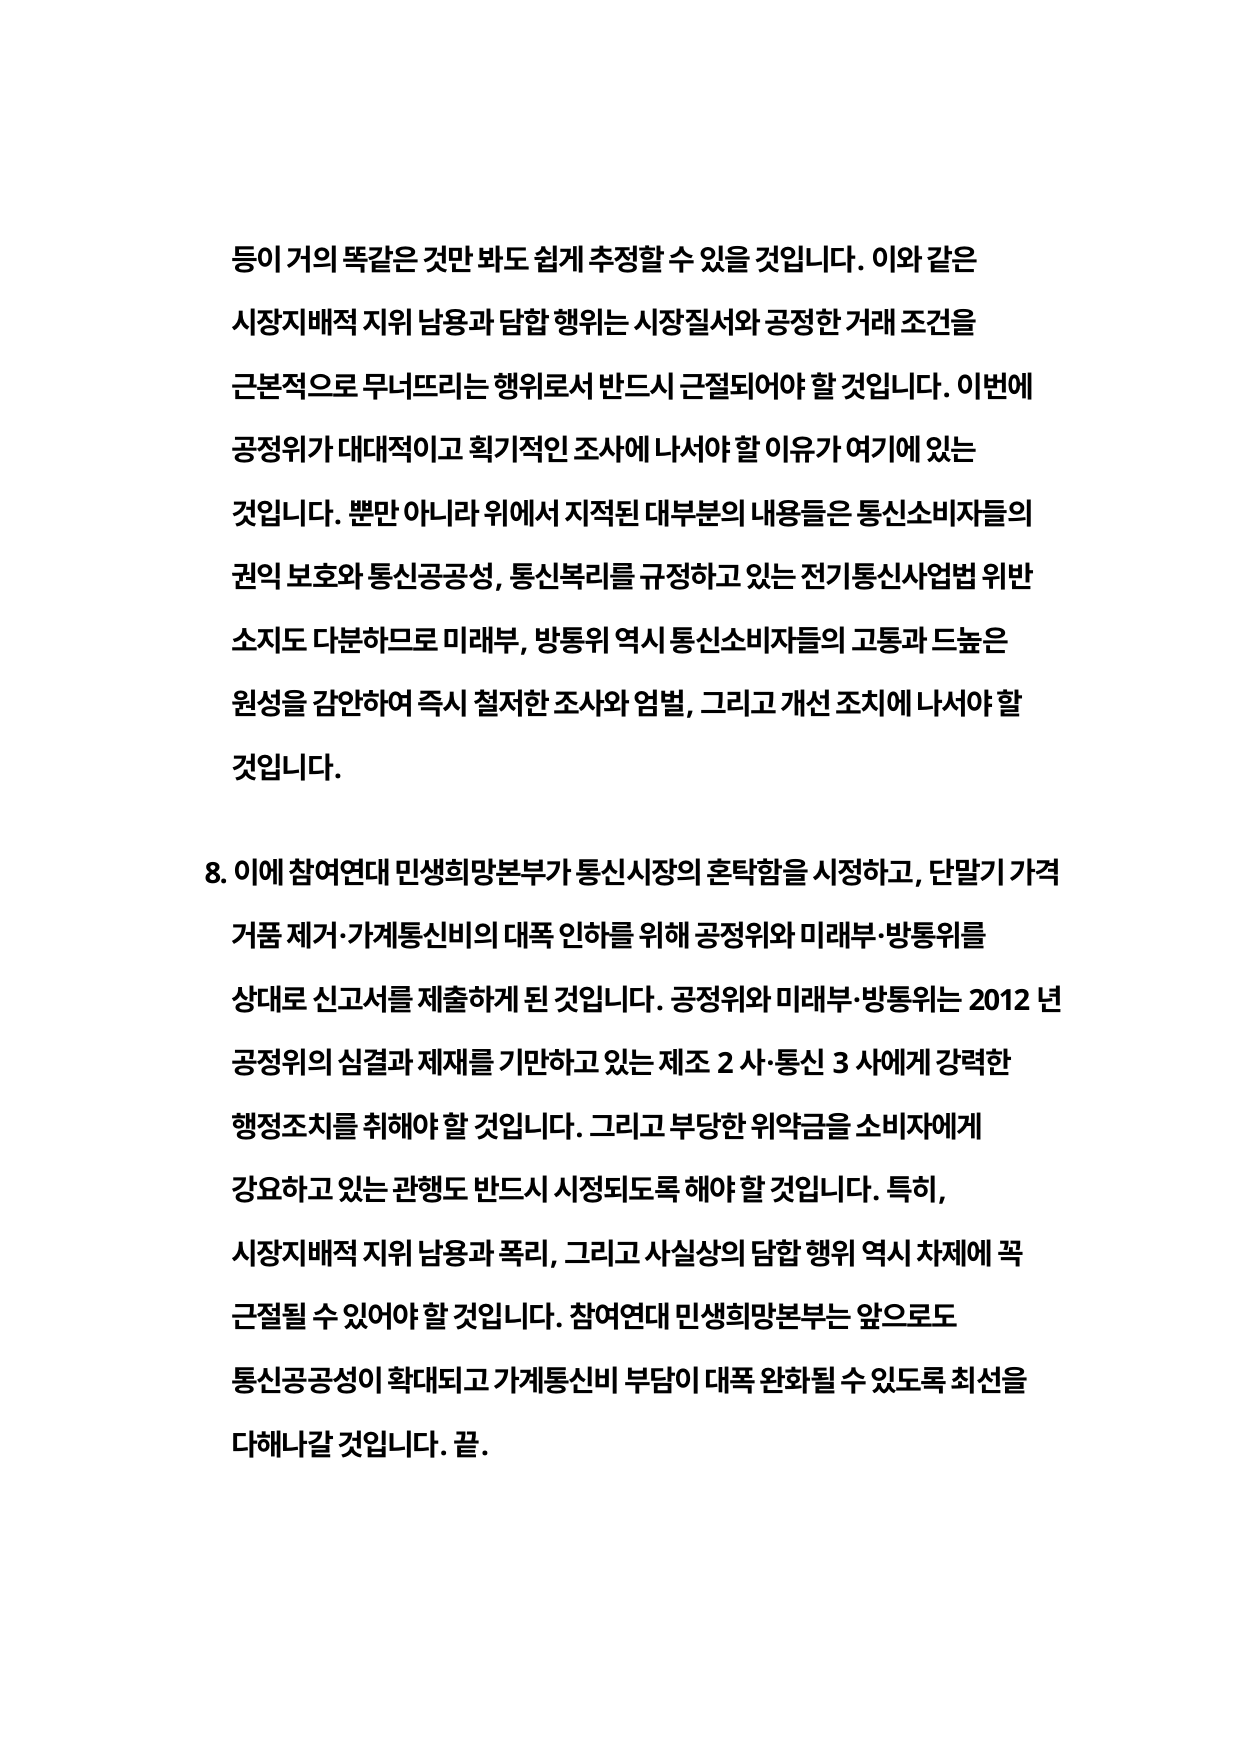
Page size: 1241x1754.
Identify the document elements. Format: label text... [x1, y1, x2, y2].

text 등이 거의 똑같은 것만 봐도 쉽게 추정할 수 있을 것입니다. 이와 같은 시장지배적 지위 남용과 담합 행위는 시장질서와 공정한 거래 조건을 근본적으로 무너뜨리는 행위로서 반드시 근절되어야 할 것입니다. 이번에 공정위가 대대적이고 획기적인 조사에 나서야 할 이유가 여기에 있는 것입니다. 뿐만 아니라 위에서 지적된 대부분의 내용들은 통신소비자들의 권익 보호와 통신공공성, 통신복리를 규정하고 있는 전기통신사업법 위반 소지도 다분하므로 미래부, 방통위 역시 통신소비자들의 고통과 드높은 원성을 감안하여 즉시 철저한 조사와 엄벌, 그리고 개선 조치에 나서야 할 것입니다. [204, 236, 1063, 787]
text 8. 이에 참여연대 민생희망본부가 통신시장의 혼탁함을 시정하고, 단말기 가격 거품 제거·가계통신비의 대폭 인하를 위해 공정위와 미래부·방통위를 상대로 신고서를 제출하게 된 것입니다. 공정위와 미래부·방통위는 2012년 공정위의 심결과 제재를 기만하고 있는 제조2사·통신3사에게 강력한 행정조치를 취해야 할 것입니다. 그리고 부당한 위약금을 소비자에게 강요하고 있는 관행도 반드시 시정되도록 해야 할 것입니다. 특히, 시장지배적 지위 남용과 폭리, 그리고 사실상의 담합 행위 역시 차제에 꼭 근절될 수 있어야 할 것입니다. 참여연대 민생희망본부는 앞으로도 통신공공성이 확대되고 가계통신비 부담이 대폭 완화될 수 있도록 최선을 다해나갈 것입니다. 끝. [204, 849, 1063, 1463]
